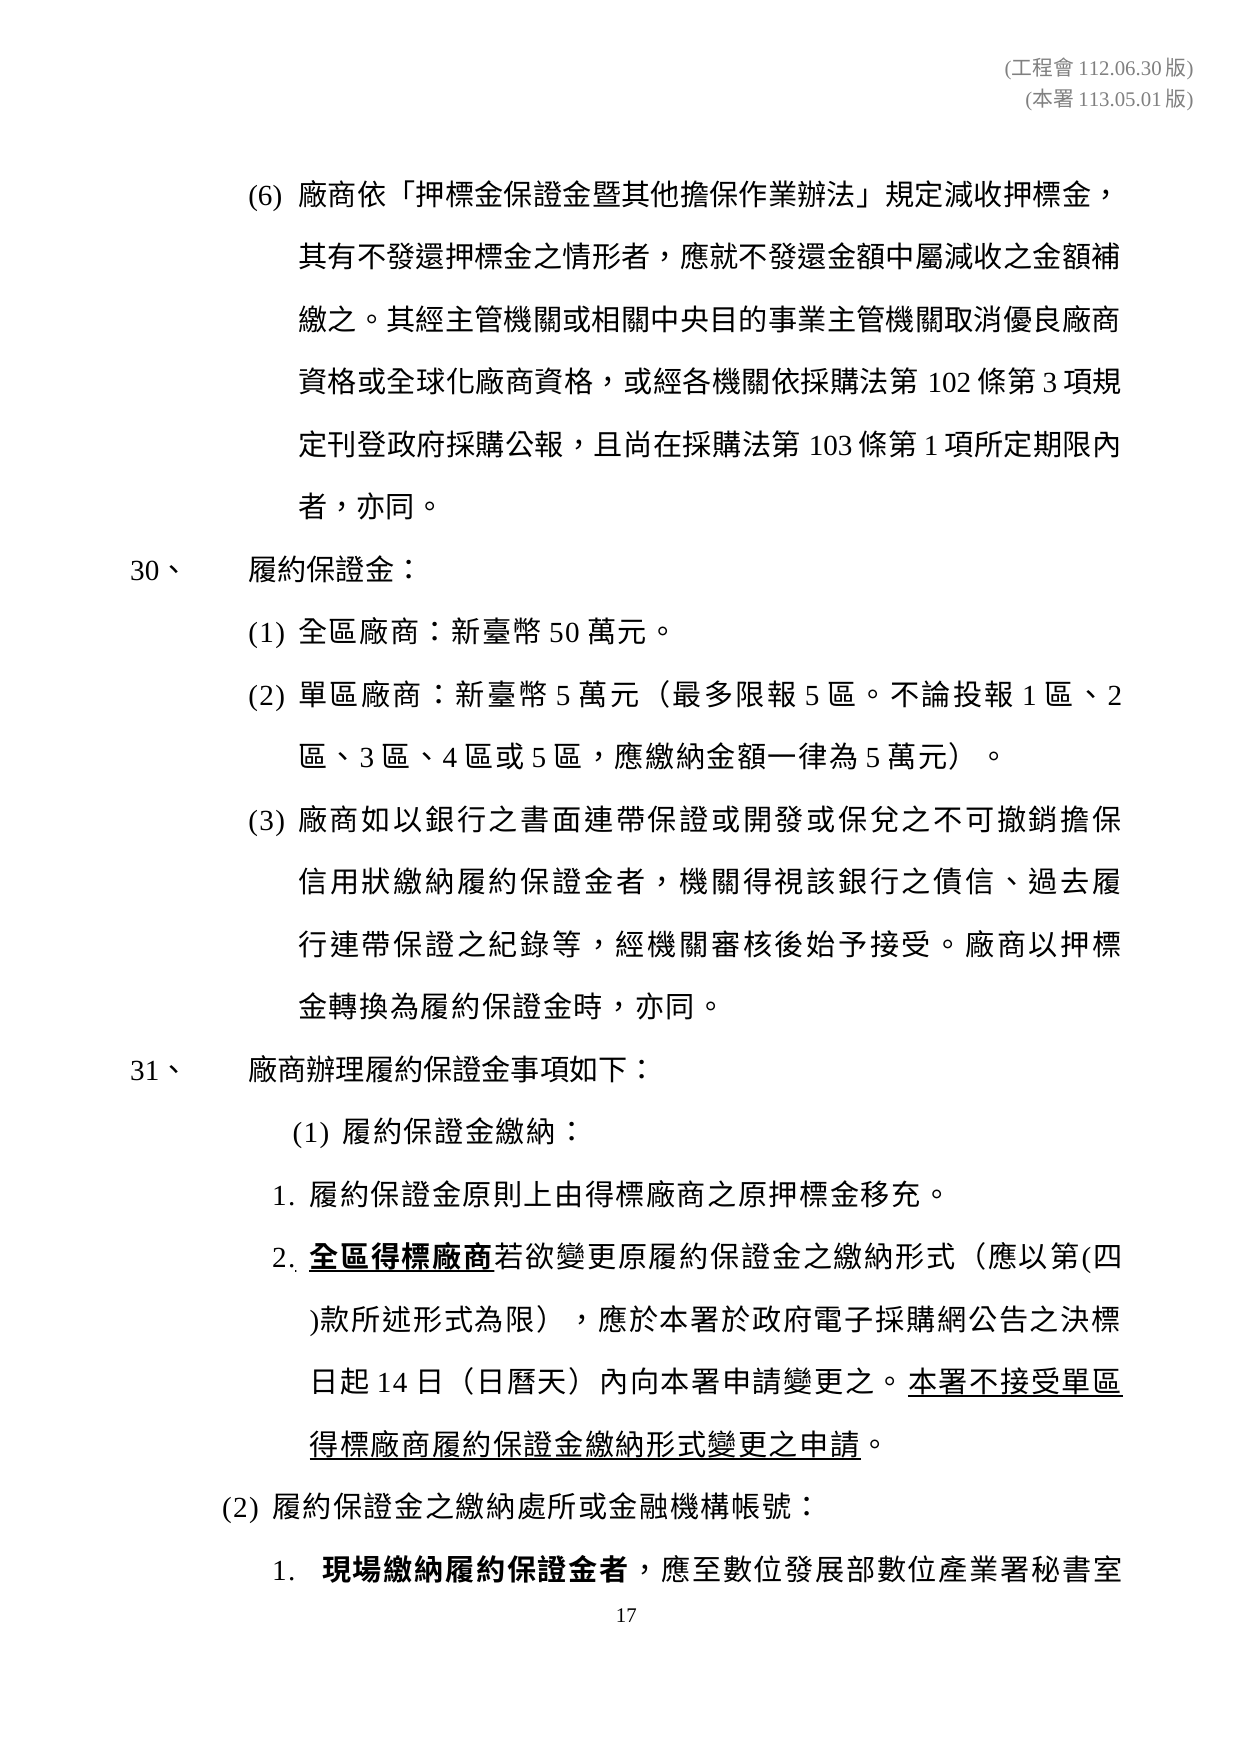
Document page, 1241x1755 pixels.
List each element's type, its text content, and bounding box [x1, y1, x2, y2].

list 履約保證金之繳納處所或金融機構帳號： [222, 1463, 1122, 1526]
list 全區得標廠商若欲變更原履約保證金之繳納形式（應以第(四)款所述形式為限），應於本署於政府電子採購網公告之決標日起14日（日曆天）內向本署申請變更之。本署不接受單區得標廠商履約保證金繳納形式變更之申請。 [272, 1213, 1122, 1463]
list 履約保證金： [130, 526, 1122, 588]
list 履約保證金繳納： [292, 1088, 1122, 1151]
list 廠商如以銀行之書面連帶保證或開發或保兌之不可撤銷擔保信用狀繳納履約保證金者，機關得視該銀行之債信、過去履行連帶保證之紀錄等，經機關審核後始予接受。廠商以押標金轉換為履約保證金時，亦同。 [248, 776, 1122, 1026]
list 全區廠商：新臺幣50萬元。 [248, 588, 1122, 651]
list 單區廠商：新臺幣5萬元（最多限報5區。不論投報1區、2區、3區、4區或5區，應繳納金額一律為5萬元）。 [248, 651, 1122, 776]
list 履約保證金原則上由得標廠商之原押標金移充。 [272, 1151, 1122, 1213]
list 廠商辦理履約保證金事項如下： [130, 1026, 1122, 1088]
list 廠商依「押標金保證金暨其他擔保作業辦法」規定減收押標金，其有不發還押標金之情形者，應就不發還金額中屬減收之金額補繳之。其經主管機關或相關中央目的事業主管機關取消優良廠商資格或全球化廠商資格，或經各機關依採購法第102條第3項規定刊登政府採購公報，且尚在採購法第103條第1項所定期限內者，亦同。 [248, 151, 1122, 526]
list 現場繳納履約保證金者，應至數位發展部數位產業署秘書室 [272, 1526, 1122, 1588]
